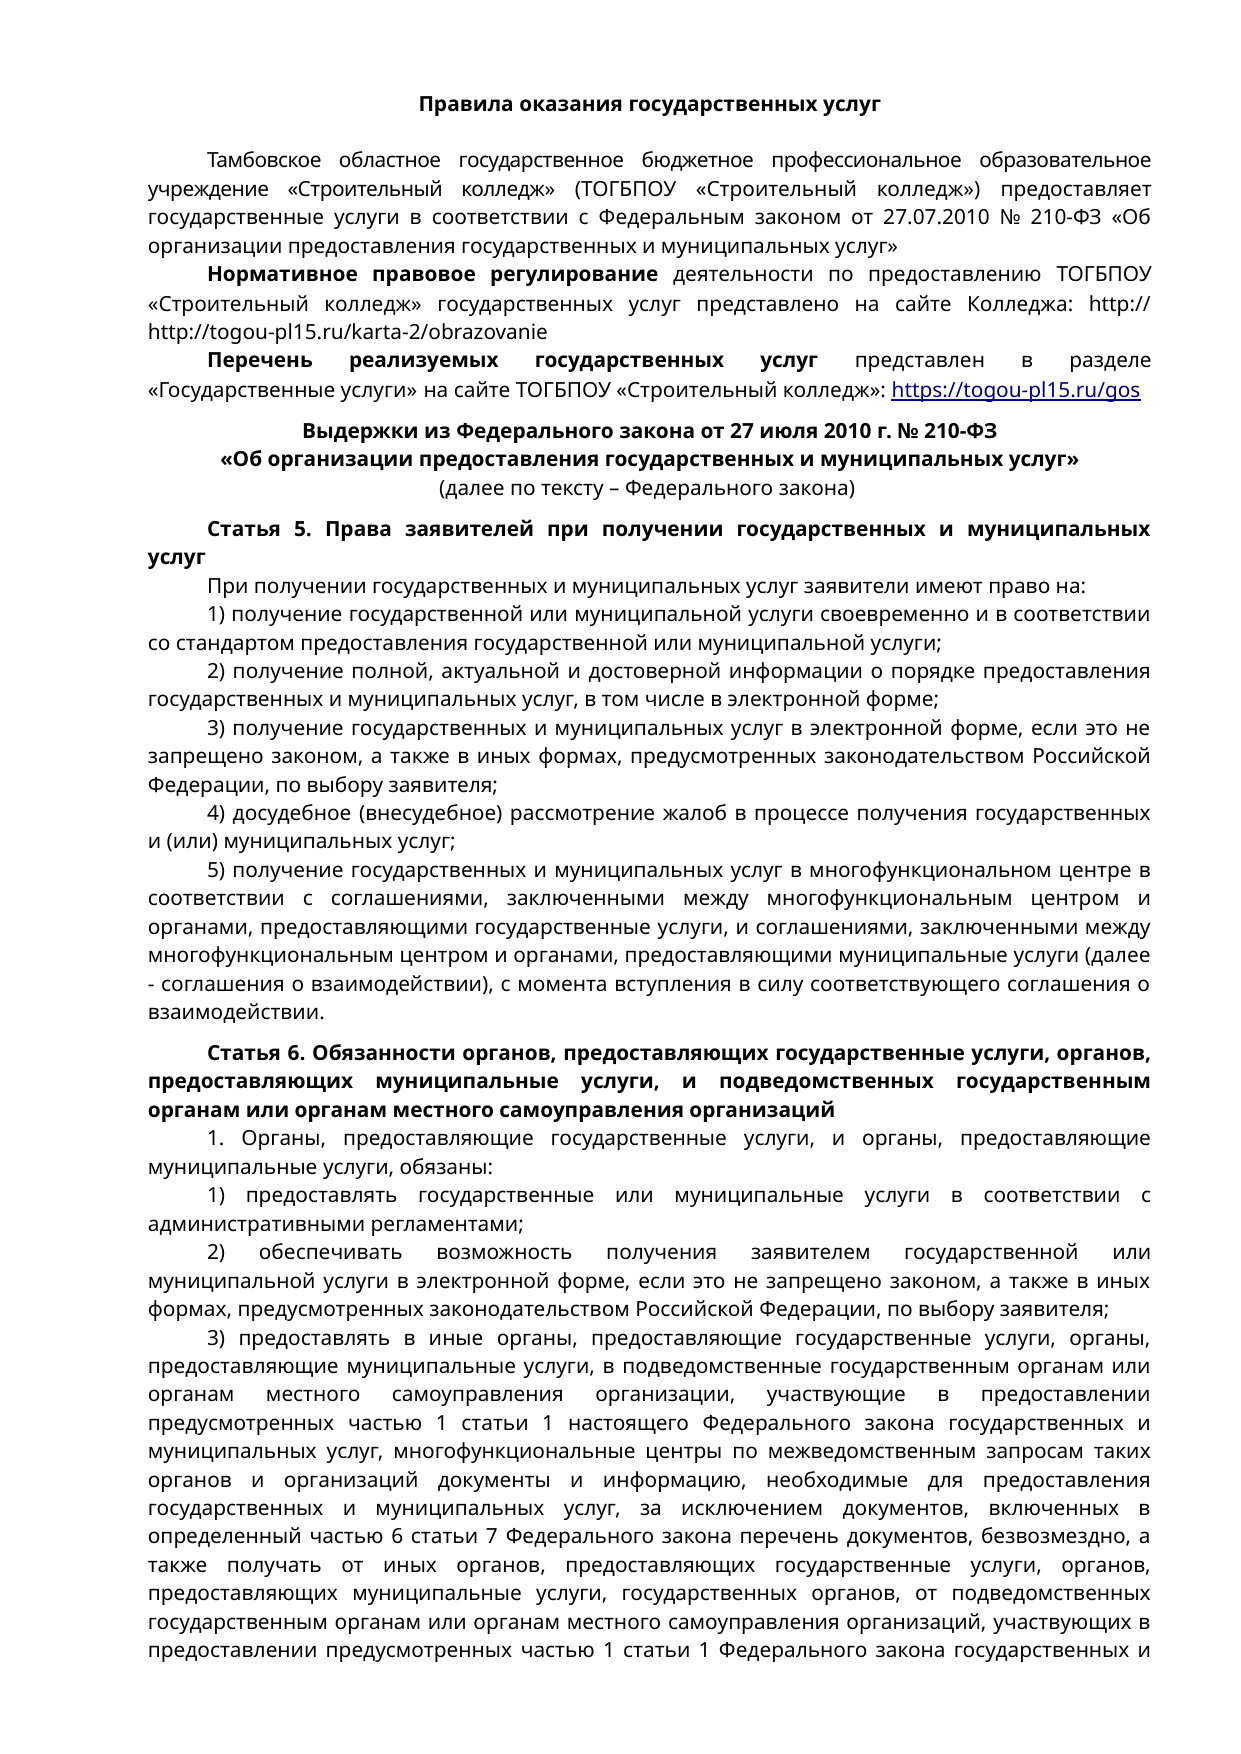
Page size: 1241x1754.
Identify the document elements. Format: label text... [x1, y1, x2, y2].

text 2) обеспечивать возможность получения заявителем государственной или муниципальной услуги в электронной форме, если это не запрещено законом, а также в иных формах, предусмотренных законодательством Российской Федерации, по выбору заявителя; [148, 1237, 1152, 1323]
text Статья 6. Обязанности органов, предоставляющих государственные услуги, органов, предоставляющих муниципальные услуги, и подведомственных государственным органам или органам местного самоуправления организаций [148, 1038, 1152, 1123]
text Статья 5. Права заявителей при получении государственных и муниципальных услуг [148, 514, 1152, 571]
text Нормативное правовое регулирование деятельности по предоставлению ТОГБПОУ «Строительный колледж» государственных услуг представлено на сайте Колледжа: http:// http://togou-pl15.ru/karta-2/obrazovanie [148, 259, 1152, 346]
text 4) досудебное (внесудебное) рассмотрение жалоб в процессе получения государственных и (или) муниципальных услуг; [148, 798, 1152, 855]
text 5) получение государственных и муниципальных услуг в многофункциональном центре в соответствии с соглашениями, заключенными между многофункциональным центром и органами, предоставляющими государственные услуги, и соглашениями, заключенными между многофункциональным центром и органами, предоставляющими муниципальные услуги (далее - соглашения о взаимодействии), с момента вступления в силу соответствующего соглашения о взаимодействии. [148, 855, 1152, 1026]
text 2) получение полной, актуальной и достоверной информации о порядке предоставления государственных и муниципальных услуг, в том числе в электронной форме; [148, 656, 1152, 713]
text 3) предоставлять в иные органы, предоставляющие государственные услуги, органы, предоставляющие муниципальные услуги, в подведомственные государственным органам или органам местного самоуправления организации, участвующие в предоставлении предусмотренных частью 1 статьи 1 настоящего Федерального закона государственных и муниципальных услуг, многофункциональные центры по межведомственным запросам таких органов и организаций документы и информацию, необходимые для предоставления государственных и муниципальных услуг, за исключением документов, включенных в определенный частью 6 статьи 7 Федерального закона перечень документов, безвозмездно, а также получать от иных органов, предоставляющих государственные услуги, органов, предоставляющих муниципальные услуги, государственных органов, от подведомственных государственным органам или органам местного самоуправления организаций, участвующих в предоставлении предусмотренных частью 1 статьи 1 Федерального закона государственных и [148, 1323, 1152, 1664]
subtitle Выдержки из Федерального закона от 27 июля 2010 г. № 210-ФЗ «Об организации предоставления государственных и муниципальных услуг» [148, 416, 1152, 473]
text (далее по тексту – Федерального закона) [148, 473, 1152, 501]
text 1. Органы, предоставляющие государственные услуги, и органы, предоставляющие муниципальные услуги, обязаны: [148, 1123, 1152, 1180]
text 3) получение государственных и муниципальных услуг в электронной форме, если это не запрещено законом, а также в иных формах, предусмотренных законодательством Российской Федерации, по выбору заявителя; [148, 713, 1152, 798]
text При получении государственных и муниципальных услуг заявители имеют право на: [148, 571, 1152, 599]
text Перечень реализуемых государственных услуг представлен в разделе «Государственные услуги» на сайте ТОГБПОУ «Строительный колледж»: https://togou-pl15.ru/gos [148, 346, 1152, 403]
text 1) предоставлять государственные или муниципальные услуги в соответствии с административными регламентами; [148, 1180, 1152, 1237]
subtitle Правила оказания государственных услуг [148, 89, 1152, 117]
text 1) получение государственной или муниципальной услуги своевременно и в соответствии со стандартом предоставления государственной или муниципальной услуги; [148, 599, 1152, 656]
text Тамбовское областное государственное бюджетное профессиональное образовательное учреждение «Строительный колледж» (ТОГБПОУ «Строительный колледж») предоставляет государственные услуги в соответствии с Федеральным законом от 27.07.2010 № 210-ФЗ «Об организации предоставления государственных и муниципальных услуг» [148, 146, 1152, 259]
